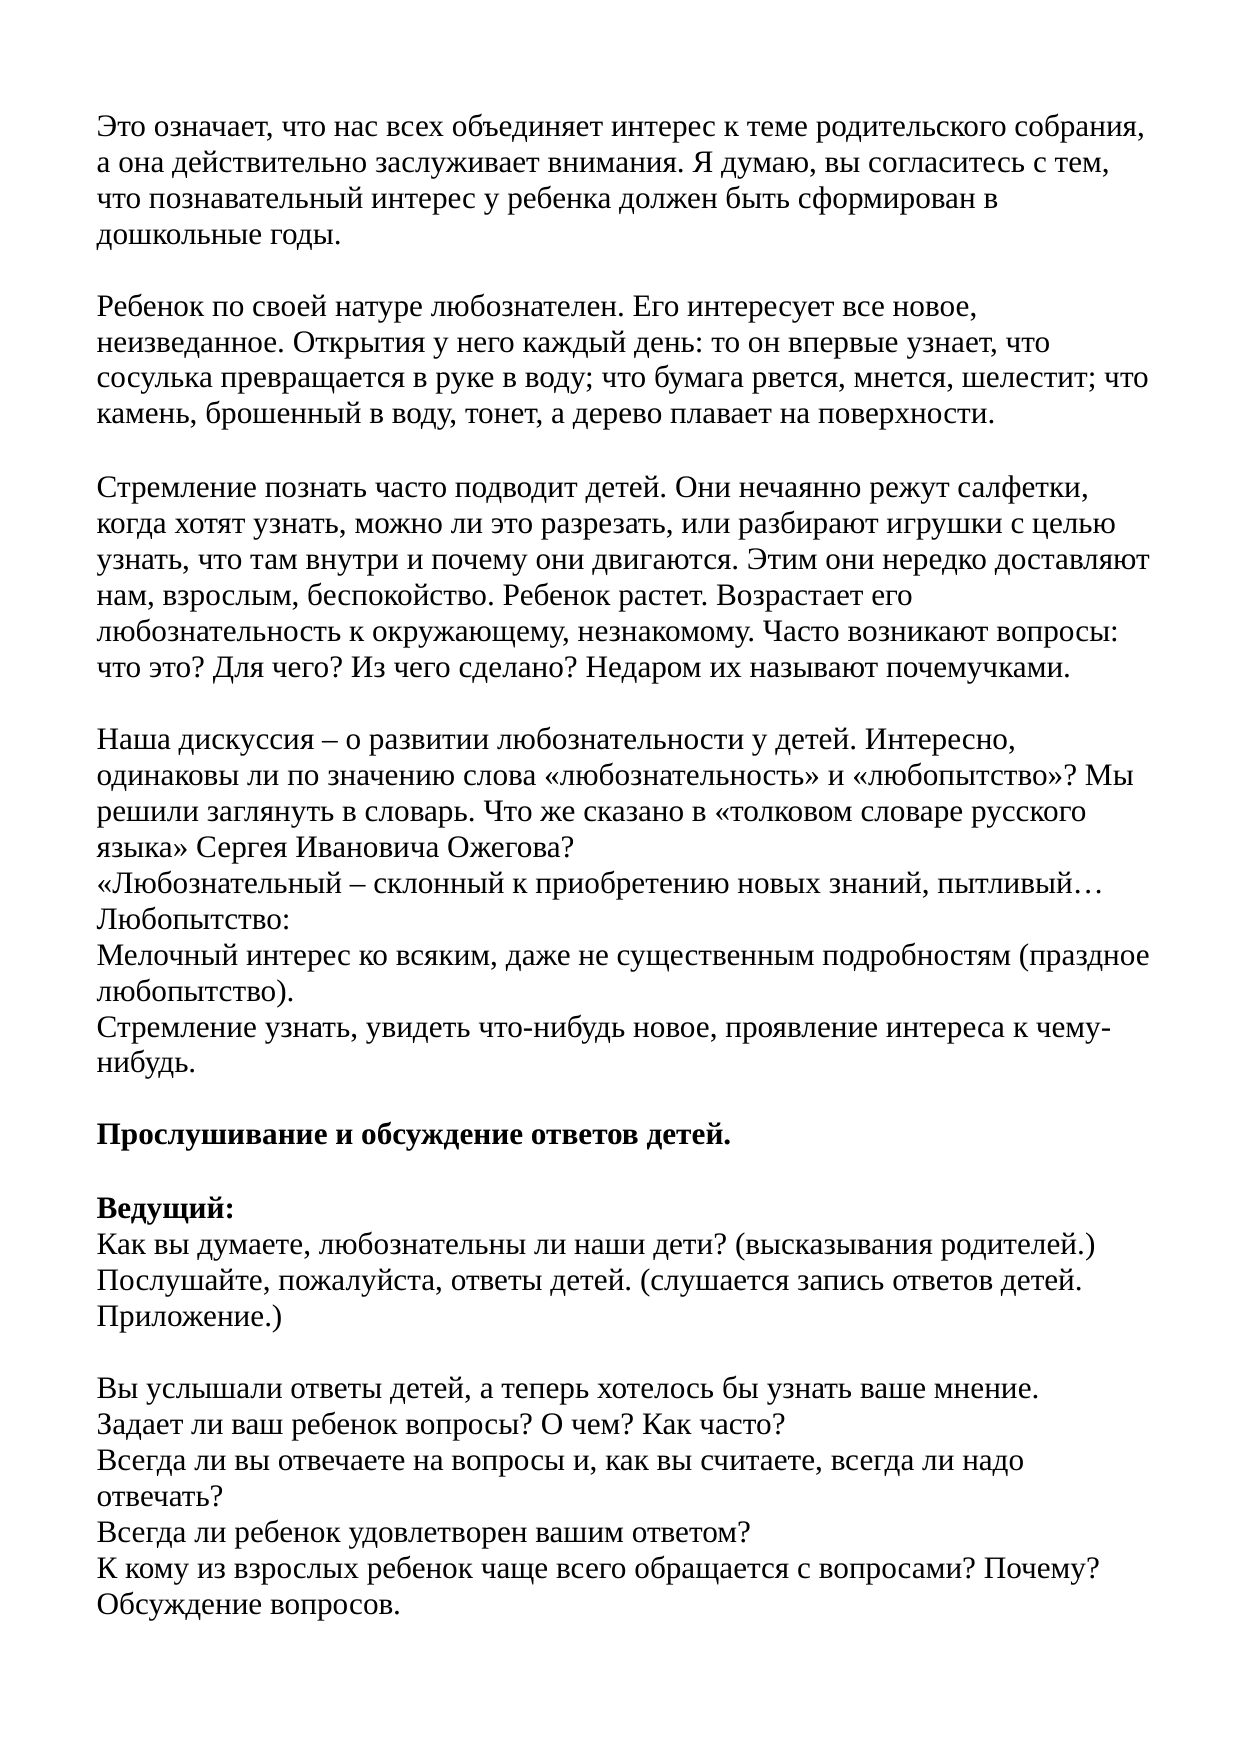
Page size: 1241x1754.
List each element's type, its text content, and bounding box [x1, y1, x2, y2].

text Всегда ли вы отвечаете на вопросы и, как вы считаете, всегда ли надо отвечать? [96, 1441, 1151, 1513]
text Мелочный интерес ко всяким, даже не существенным подробностям (праздное любопытство). [96, 936, 1151, 1008]
text Как вы думаете, любознательны ли наши дети? (высказывания родителей.) Послушайте, пожалуйста, ответы детей. (слушается запись ответов детей. Приложение.) [96, 1226, 1151, 1333]
text Вы услышали ответы детей, а теперь хотелось бы узнать ваше мнение. [96, 1369, 1151, 1405]
text Стремление познать часто подводит детей. Они нечаянно режут салфетки, когда хотят узнать, можно ли это разрезать, или разбирают игрушки с целью узнать, что там внутри и почему они двигаются. Этим они нередко доставляют нам, взрослым, беспокойство. Ребенок растет. Возрастает его любознательность к окружающему, незнакомому. Часто возникают вопросы: что это? Для чего? Из чего сделано? Недаром их называют почемучками. [96, 469, 1151, 684]
text Наша дискуссия – о развитии любознательности у детей. Интересно, одинаковы ли по значению слова «любознательность» и «любопытство»? Мы решили заглянуть в словарь. Что же сказано в «толковом словаре русского языка» Сергея Ивановича Ожегова? [96, 720, 1151, 864]
text Любопытство: [96, 900, 1151, 936]
text Обсуждение вопросов. [96, 1585, 1151, 1621]
text Всегда ли ребенок удовлетворен вашим ответом? [96, 1513, 1151, 1549]
text К кому из взрослых ребенок чаще всего обращается с вопросами? Почему? [96, 1549, 1151, 1585]
text «Любознательный – склонный к приобретению новых знаний, пытливый… [96, 864, 1151, 900]
text Ведущий: [96, 1190, 1151, 1226]
text Стремление узнать, увидеть что-нибудь новое, проявление интереса к чему-нибудь. [96, 1008, 1151, 1080]
text Задает ли ваш ребенок вопросы? О чем? Как часто? [96, 1405, 1151, 1441]
text Ребенок по своей натуре любознателен. Его интересует все новое, неизведанное. Открытия у него каждый день: то он впервые узнает, что сосулька превращается в руке в воду; что бумага рвется, мнется, шелестит; что камень, брошенный в воду, тонет, а дерево плавает на поверхности. [96, 287, 1151, 431]
text Прослушивание и обсуждение ответов детей. [96, 1116, 1151, 1152]
text Это означает, что нас всех объединяет интерес к теме родительского собрания, а она действительно заслуживает внимания. Я думаю, вы согласитесь с тем, что познавательный интерес у ребенка должен быть сформирован в дошкольные годы. [96, 107, 1151, 251]
